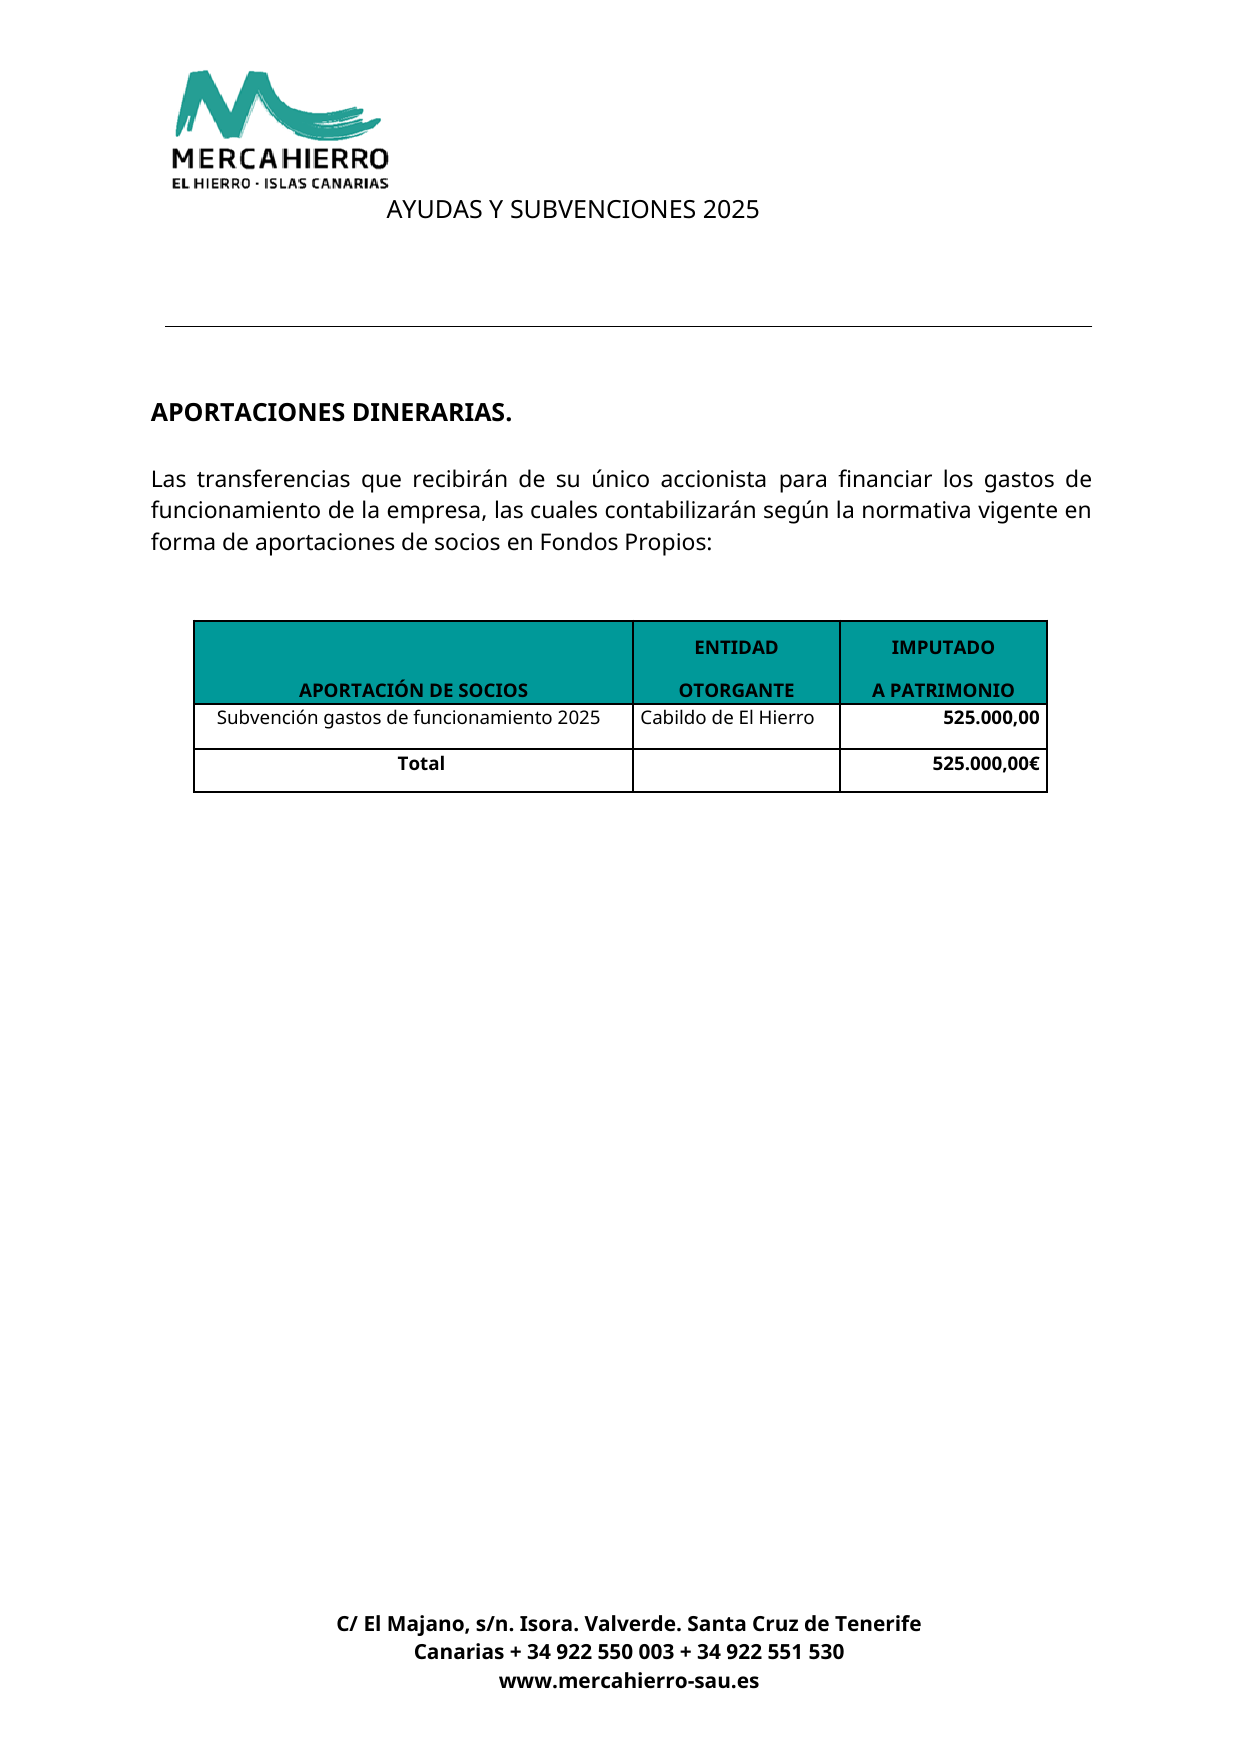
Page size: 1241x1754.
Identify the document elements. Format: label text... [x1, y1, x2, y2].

table_header ENTIDAD [634, 622, 839, 660]
table_cell 525.000,00 [841, 705, 1046, 748]
text Las transferencias que recibirán de su único accionista para financiar los gastos de funcionamiento de la empresa, las cuales contabilizarán según la normativa vigente en forma de aportaciones de socios en Fondos Propios: [151, 463, 1092, 557]
table_cell A PATRIMONIO [841, 660, 1046, 703]
table_cell OTORGANTE [634, 660, 839, 703]
table_cell [634, 750, 839, 791]
text APORTACIONES DINERARIAS. [151, 395, 1096, 429]
table_cell Cabildo de El Hierro [634, 705, 839, 748]
table_cell 525.000,00€ [841, 750, 1046, 791]
table_header IMPUTADO [841, 622, 1046, 660]
table_header [195, 622, 632, 660]
table_cell APORTACIÓN DE SOCIOS [195, 660, 632, 703]
table_cell Total [195, 750, 632, 791]
table_cell Subvención gastos de funcionamiento 2025 [195, 705, 632, 748]
